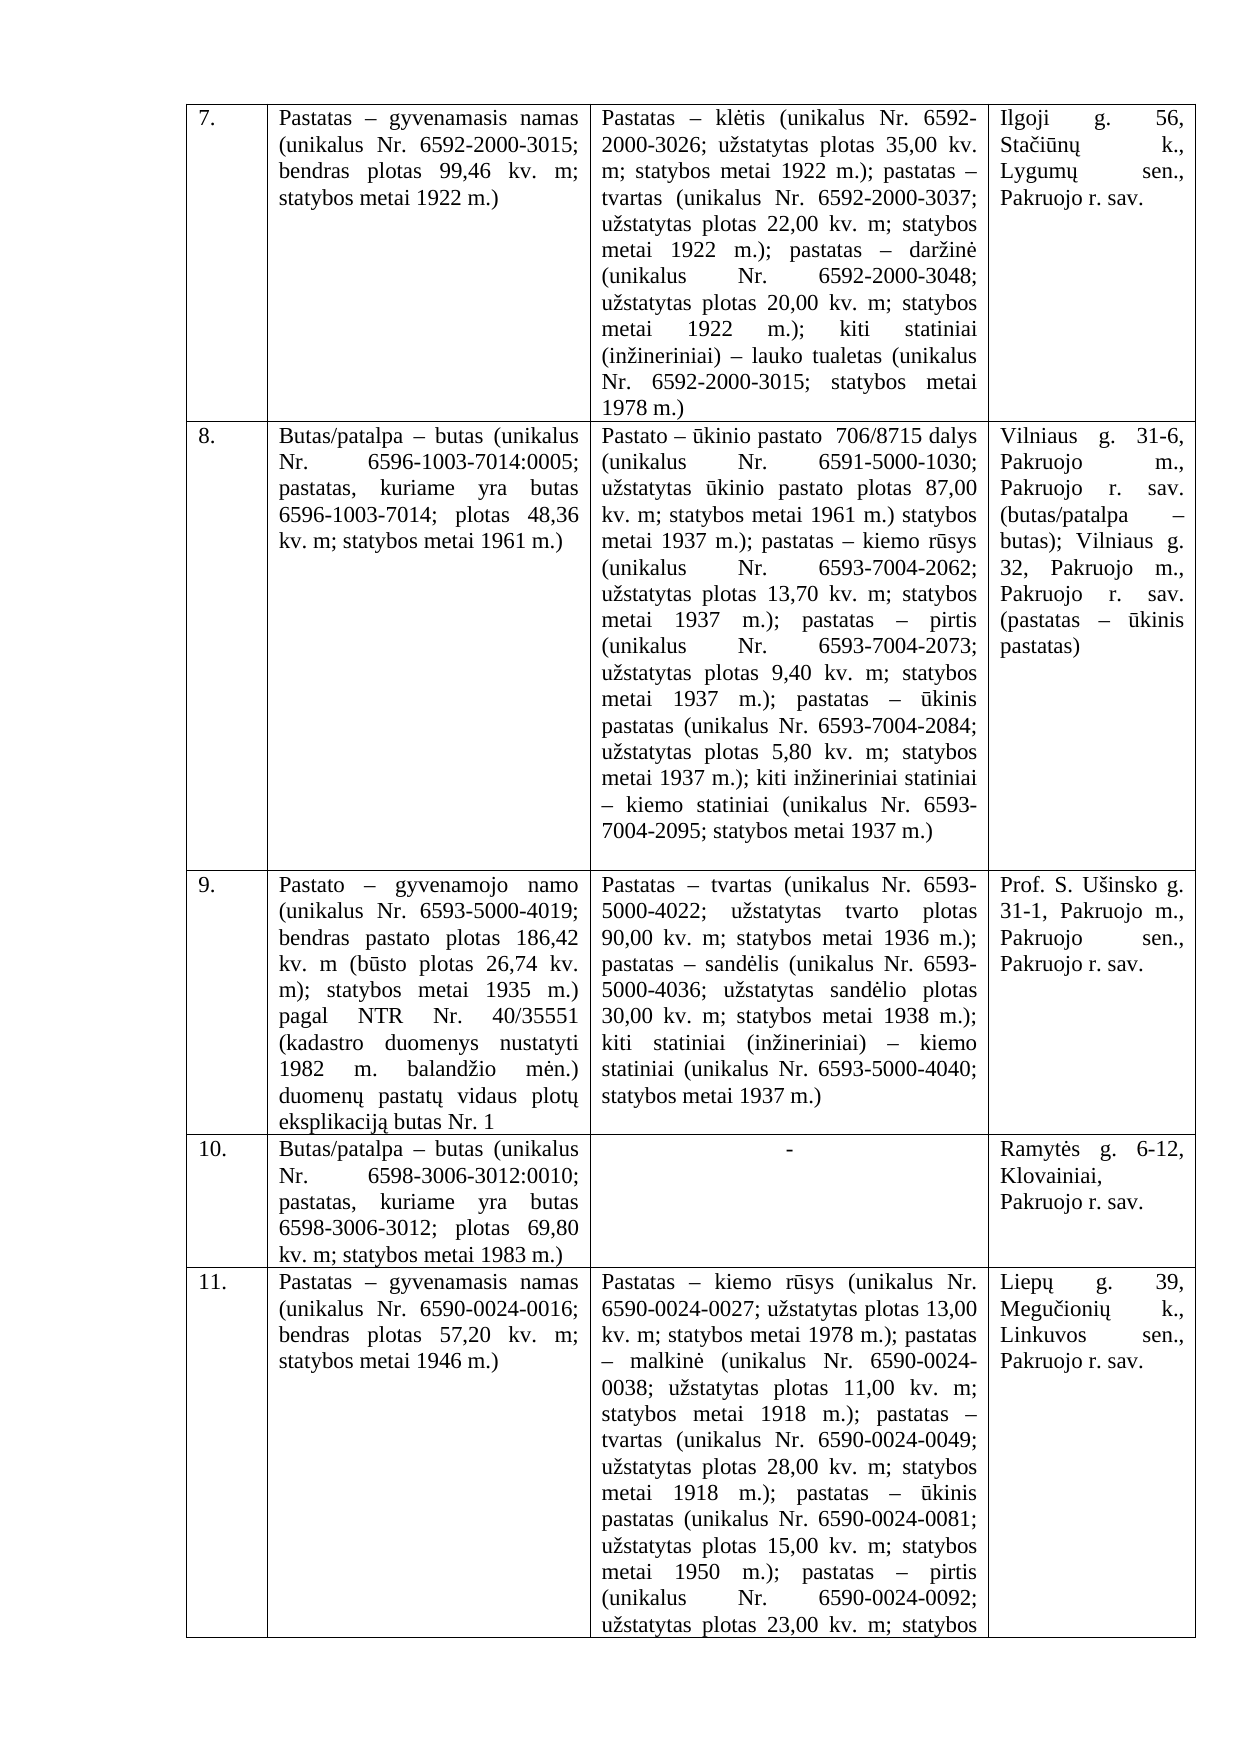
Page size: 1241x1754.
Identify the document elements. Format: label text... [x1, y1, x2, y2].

table_cell Pastato – ūkinio pastato 706/8715 dalys (unikalus Nr. 6591-5000-1030; užstatytas ūkinio pastato plotas 87,00 kv. m; statybos metai 1961 m.) statybos metai 1937 m.); pastatas – kiemo rūsys (unikalus Nr. 6593-7004-2062; užstatytas plotas 13,70 kv. m; statybos metai 1937 m.); pastatas – pirtis (unikalus Nr. 6593-7004-2073; užstatytas plotas 9,40 kv. m; statybos metai 1937 m.); pastatas – ūkinis pastatas (unikalus Nr. 6593-7004-2084; užstatytas plotas 5,80 kv. m; statybos metai 1937 m.); kiti inžineriniai statiniai – kiemo statiniai (unikalus Nr. 6593-7004-2095; statybos metai 1937 m.) [591, 422, 988, 870]
table_cell Prof. S. Ušinsko g. 31-1, Pakruojo m., Pakruojo sen., Pakruojo r. sav. [989, 871, 1195, 1134]
table_cell Pastatas – gyvenamasis namas (unikalus Nr. 6592-2000-3015; bendras plotas 99,46 kv. m; statybos metai 1922 m.) [268, 105, 590, 421]
table_cell - [591, 1135, 988, 1267]
table_cell 9. [187, 871, 267, 1134]
table_cell 10. [187, 1135, 267, 1267]
table_cell Ilgoji g. 56, Stačiūnų k., Lygumų sen., Pakruojo r. sav. [989, 105, 1195, 421]
table_cell Pastatas – gyvenamasis namas (unikalus Nr. 6590-0024-0016; bendras plotas 57,20 kv. m; statybos metai 1946 m.) [268, 1268, 590, 1637]
table_cell 7. [187, 105, 267, 421]
table_cell Pastatas – klėtis (unikalus Nr. 6592-2000-3026; užstatytas plotas 35,00 kv. m; statybos metai 1922 m.); pastatas – tvartas (unikalus Nr. 6592-2000-3037; užstatytas plotas 22,00 kv. m; statybos metai 1922 m.); pastatas – daržinė (unikalus Nr. 6592-2000-3048; užstatytas plotas 20,00 kv. m; statybos metai 1922 m.); kiti statiniai (inžineriniai) – lauko tualetas (unikalus Nr. 6592-2000-3015; statybos metai 1978 m.) [591, 105, 988, 421]
table_cell Ramytės g. 6-12, Klovainiai, Pakruojo r. sav. [989, 1135, 1195, 1267]
table_cell Pastato – gyvenamojo namo (unikalus Nr. 6593-5000-4019; bendras pastato plotas 186,42 kv. m (būsto plotas 26,74 kv. m); statybos metai 1935 m.) pagal NTR Nr. 40/35551 (kadastro duomenys nustatyti 1982 m. balandžio mėn.) duomenų pastatų vidaus plotų eksplikaciją butas Nr. 1 [268, 871, 590, 1134]
table_cell Butas/patalpa – butas (unikalus Nr. 6596-1003-7014:0005; pastatas, kuriame yra butas 6596-1003-7014; plotas 48,36 kv. m; statybos metai 1961 m.) [268, 422, 590, 870]
table_cell Vilniaus g. 31-6, Pakruojo m., Pakruojo r. sav. (butas/patalpa – butas); Vilniaus g. 32, Pakruojo m., Pakruojo r. sav. (pastatas – ūkinis pastatas) [989, 422, 1195, 870]
table_cell Liepų g. 39, Megučionių k., Linkuvos sen., Pakruojo r. sav. [989, 1268, 1195, 1637]
table_cell Butas/patalpa – butas (unikalus Nr. 6598-3006-3012:0010; pastatas, kuriame yra butas 6598-3006-3012; plotas 69,80 kv. m; statybos metai 1983 m.) [268, 1135, 590, 1267]
table_cell 11. [187, 1268, 267, 1637]
table_cell 8. [187, 422, 267, 870]
table_cell Pastatas – tvartas (unikalus Nr. 6593-5000-4022; užstatytas tvarto plotas 90,00 kv. m; statybos metai 1936 m.); pastatas – sandėlis (unikalus Nr. 6593-5000-4036; užstatytas sandėlio plotas 30,00 kv. m; statybos metai 1938 m.); kiti statiniai (inžineriniai) – kiemo statiniai (unikalus Nr. 6593-5000-4040; statybos metai 1937 m.) [591, 871, 988, 1134]
table_cell Pastatas – kiemo rūsys (unikalus Nr. 6590-0024-0027; užstatytas plotas 13,00 kv. m; statybos metai 1978 m.); pastatas – malkinė (unikalus Nr. 6590-0024-0038; užstatytas plotas 11,00 kv. m; statybos metai 1918 m.); pastatas – tvartas (unikalus Nr. 6590-0024-0049; užstatytas plotas 28,00 kv. m; statybos metai 1918 m.); pastatas – ūkinis pastatas (unikalus Nr. 6590-0024-0081; užstatytas plotas 15,00 kv. m; statybos metai 1950 m.); pastatas – pirtis (unikalus Nr. 6590-0024-0092; užstatytas plotas 23,00 kv. m; statybos [591, 1268, 988, 1637]
